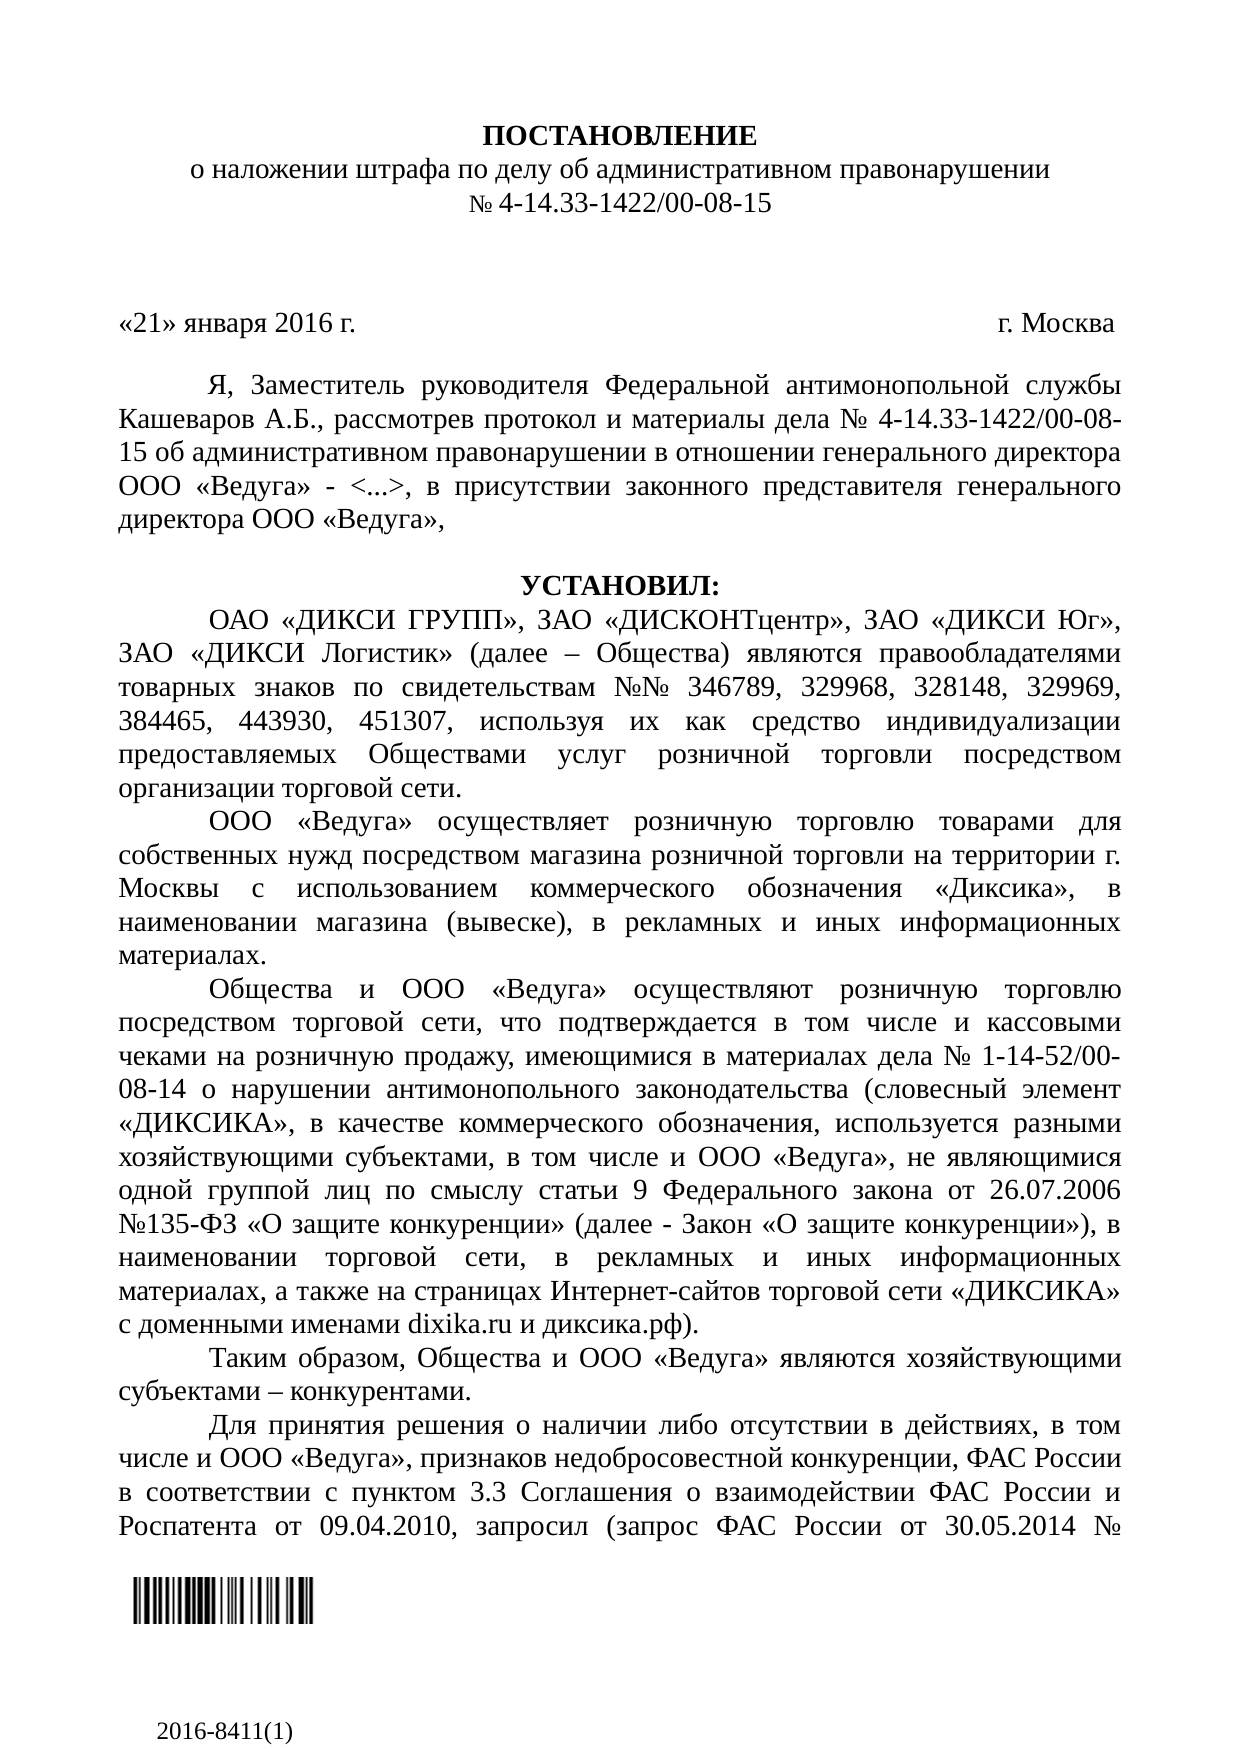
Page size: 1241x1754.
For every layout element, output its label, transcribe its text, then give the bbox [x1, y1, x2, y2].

text № 4-14.33-1422/00-08-15 [118, 185, 1122, 219]
text Я, Заместитель руководителя Федеральной антимонопольной службы Кашеваров А.Б., рассмотрев протокол и материалы дела № 4-14.33-1422/00-08-15 об административном правонарушении в отношении генерального директора ООО «Ведуга» - <...>, в присутствии законного представителя генерального директора ООО «Ведуга», [118, 367, 1122, 535]
text ООО «Ведуга» осуществляет розничную торговлю товарами для собственных нужд посредством магазина розничной торговли на территории г. Москвы с использованием коммерческого обозначения «Диксика», в наименовании магазина (вывеске), в рекламных и иных информационных материалах. [118, 803, 1122, 971]
text «21» января 2016 г. г. Москва [118, 305, 1122, 338]
picture [118, 1577, 331, 1624]
text ПОСТАНОВЛЕНИЕ [118, 118, 1122, 152]
text Общества и ООО «Ведуга» осуществляют розничную торговлю посредством торговой сети, что подтверждается в том числе и кассовыми чеками на розничную продажу, имеющимися в материалах дела № 1-14-52/00-08-14 о нарушении антимонопольного законодательства (словесный элемент «ДИКСИКА», в качестве коммерческого обозначения, используется разными хозяйствующими субъектами, в том числе и ООО «Ведуга», не являющимися одной группой лиц по смыслу статьи 9 Федерального закона от 26.07.2006 №135-ФЗ «О защите конкуренции» (далее - Закон «О защите конкуренции»), в наименовании торговой сети, в рекламных и иных информационных материалах, а также на страницах Интернет-сайтов торговой сети «ДИКСИКА» с доменными именами dixika.ru и диксика.рф). [118, 971, 1122, 1340]
text Для принятия решения о наличии либо отсутствии в действиях, в том числе и ООО «Ведуга», признаков недобросовестной конкуренции, ФАС России в соответствии с пунктом 3.3 Соглашения о взаимодействии ФАС России и Роспатента от 09.04.2010, запросил (запрос ФАС России от 30.05.2014 № [118, 1407, 1122, 1541]
text о наложении штрафа по делу об административном правонарушении [118, 152, 1122, 185]
text ОАО «ДИКСИ ГРУПП», ЗАО «ДИСКОНТцентр», ЗАО «ДИКСИ Юг», ЗАО «ДИКСИ Логистик» (далее – Общества) являются правообладателями товарных знаков по свидетельствам №№ 346789, 329968, 328148, 329969, 384465, 443930, 451307, используя их как средство индивидуализации предоставляемых Обществами услуг розничной торговли посредством организации торговой сети. [118, 602, 1122, 803]
text УСТАНОВИЛ: [118, 568, 1122, 602]
text Таким образом, Общества и ООО «Ведуга» являются хозяйствующими субъектами – конкурентами. [118, 1340, 1122, 1407]
